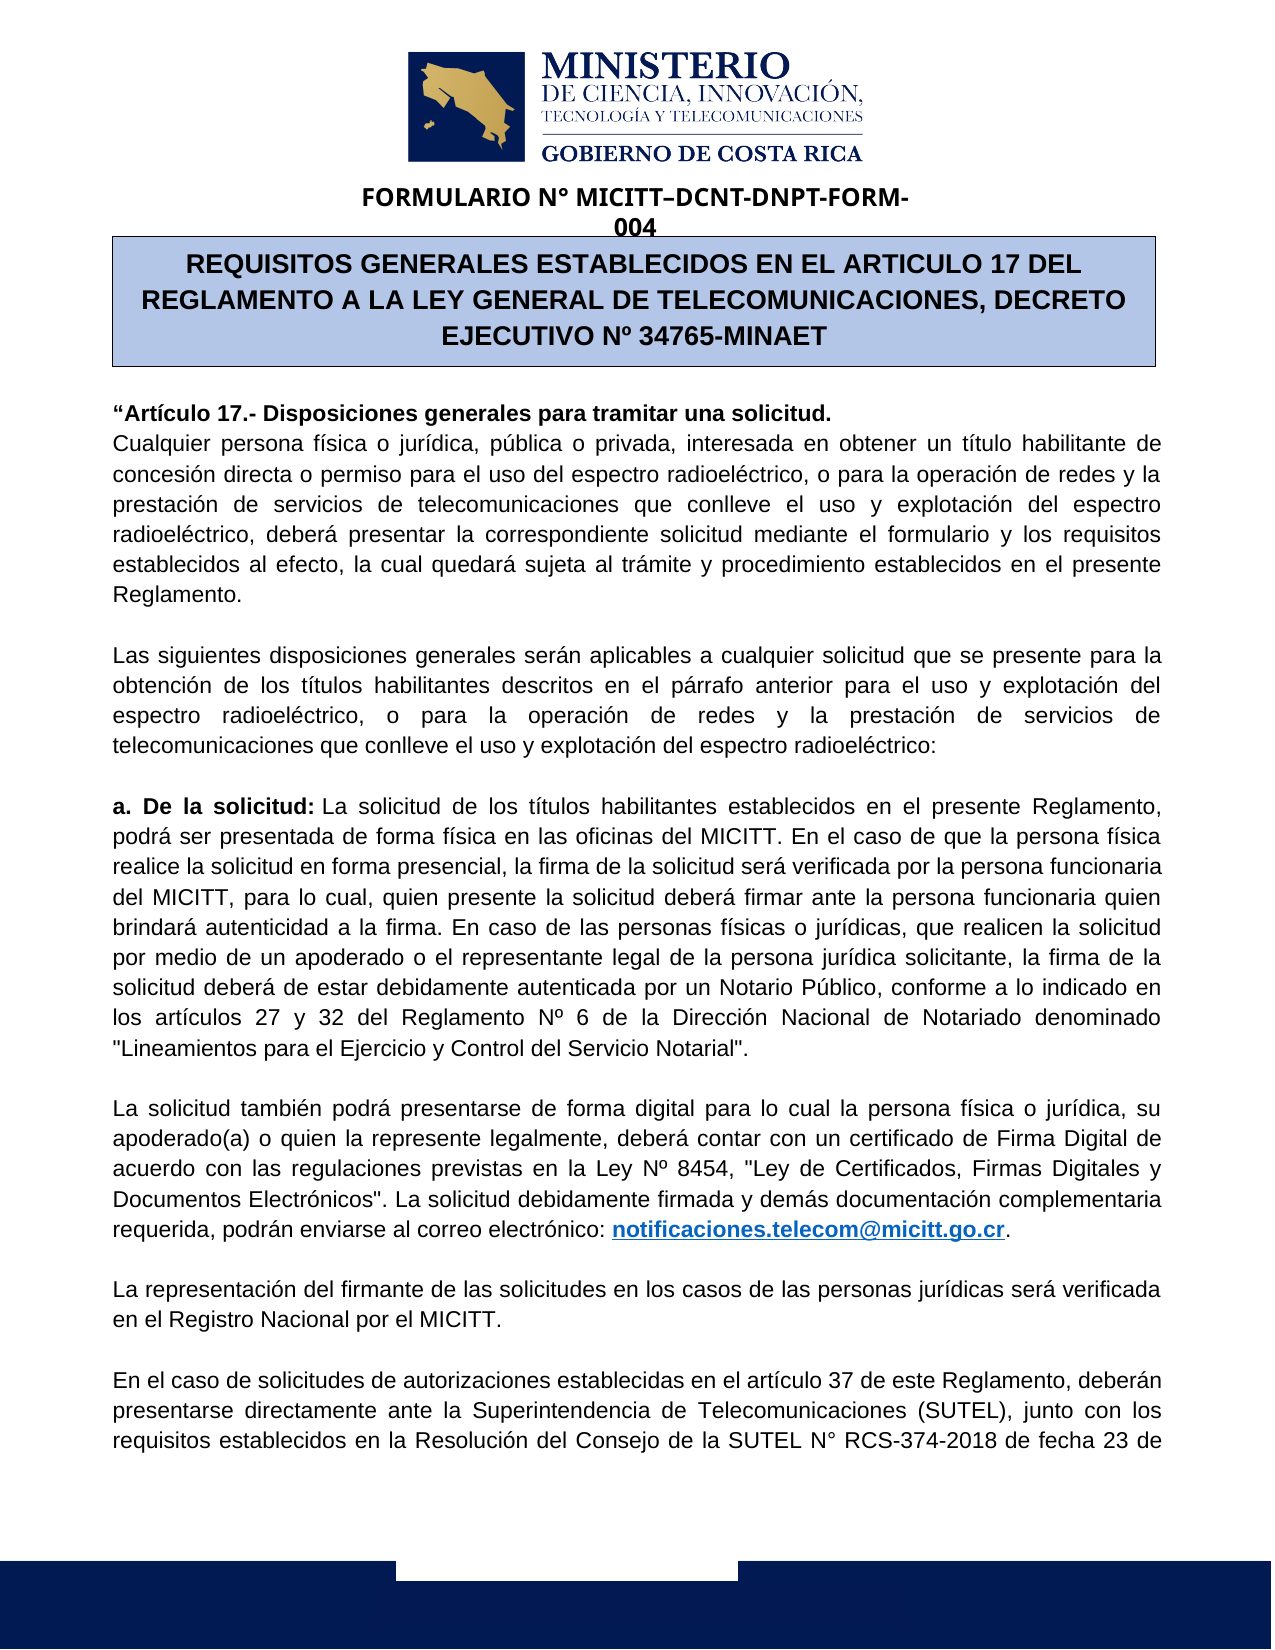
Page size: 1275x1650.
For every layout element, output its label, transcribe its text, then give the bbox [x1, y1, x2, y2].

text La solicitud también podrá presentarse de forma digital para lo cual la persona física o jurídica, su apoderado(a) o quien la represente legalmente, deberá contar con un certificado de Firma Digital de acuerdo con las regulaciones previstas en la Ley Nº 8454, "Ley de Certificados, Firmas Digitales y Documentos Electrónicos". La solicitud debidamente firmada y demás documentación complementaria requerida, podrán enviarse al correo electrónico: notificaciones.telecom@micitt.go.cr. [112, 1095, 1162, 1242]
text a. De la solicitud: La solicitud de los títulos habilitantes establecidos en el presente Reglamento, podrá ser presentada de forma física en las oficinas del MICITT. En el caso de que la persona física realice la solicitud en forma presencial, la firma de la solicitud será verificada por la persona funcionaria del MICITT, para lo cual, quien presente la solicitud deberá firmar ante la persona funcionaria quien brindará autenticidad a la firma. En caso de las personas físicas o jurídicas, que realicen la solicitud por medio de un apoderado o el representante legal de la persona jurídica solicitante, la firma de la solicitud deberá de estar debidamente autenticada por un Notario Público, conforme a lo indicado en los artículos 27 y 32 del Reglamento Nº 6 de la Dirección Nacional de Notariado denominado "Lineamientos para el Ejercicio y Control del Servicio Notarial". [112, 793, 1162, 1061]
table_cell REQUISITOS GENERALES ESTABLECIDOS EN EL ARTICULO 17 DEL REGLAMENTO A LA LEY GENERAL DE TELECOMUNICACIONES, DECRETO EJECUTIVO Nº 34765-MINAET [113, 237, 1155, 366]
text Las siguientes disposiciones generales serán aplicables a cualquier solicitud que se presente para la obtención de los títulos habilitantes descritos en el párrafo anterior para el uso y explotación del espectro radioeléctrico, o para la operación de redes y la prestación de servicios de telecomunicaciones que conlleve el uso y explotación del espectro radioeléctrico: [112, 642, 1162, 759]
text En el caso de solicitudes de autorizaciones establecidas en el artículo 37 de este Reglamento, deberán presentarse directamente ante la Superintendencia de Telecomunicaciones (SUTEL), junto con los requisitos establecidos en la Resolución del Consejo de la SUTEL N° RCS-374-2018 de fecha 23 de [112, 1367, 1162, 1454]
text La representación del firmante de las solicitudes en los casos de las personas jurídicas será verificada en el Registro Nacional por el MICITT. [112, 1276, 1162, 1333]
text “Artículo 17.- Disposiciones generales para tramitar una solicitud. [112, 400, 1162, 427]
table_cell [1156, 236, 1160, 366]
text Cualquier persona física o jurídica, pública o privada, interesada en obtener un título habilitante de concesión directa o permiso para el uso del espectro radioeléctrico, o para la operación de redes y la prestación de servicios de telecomunicaciones que conlleve el uso y explotación del espectro radioeléctrico, deberá presentar la correspondiente solicitud mediante el formulario y los requisitos establecidos al efecto, la cual quedará sujeta al trámite y procedimiento establecidos en el presente Reglamento. [112, 430, 1162, 608]
